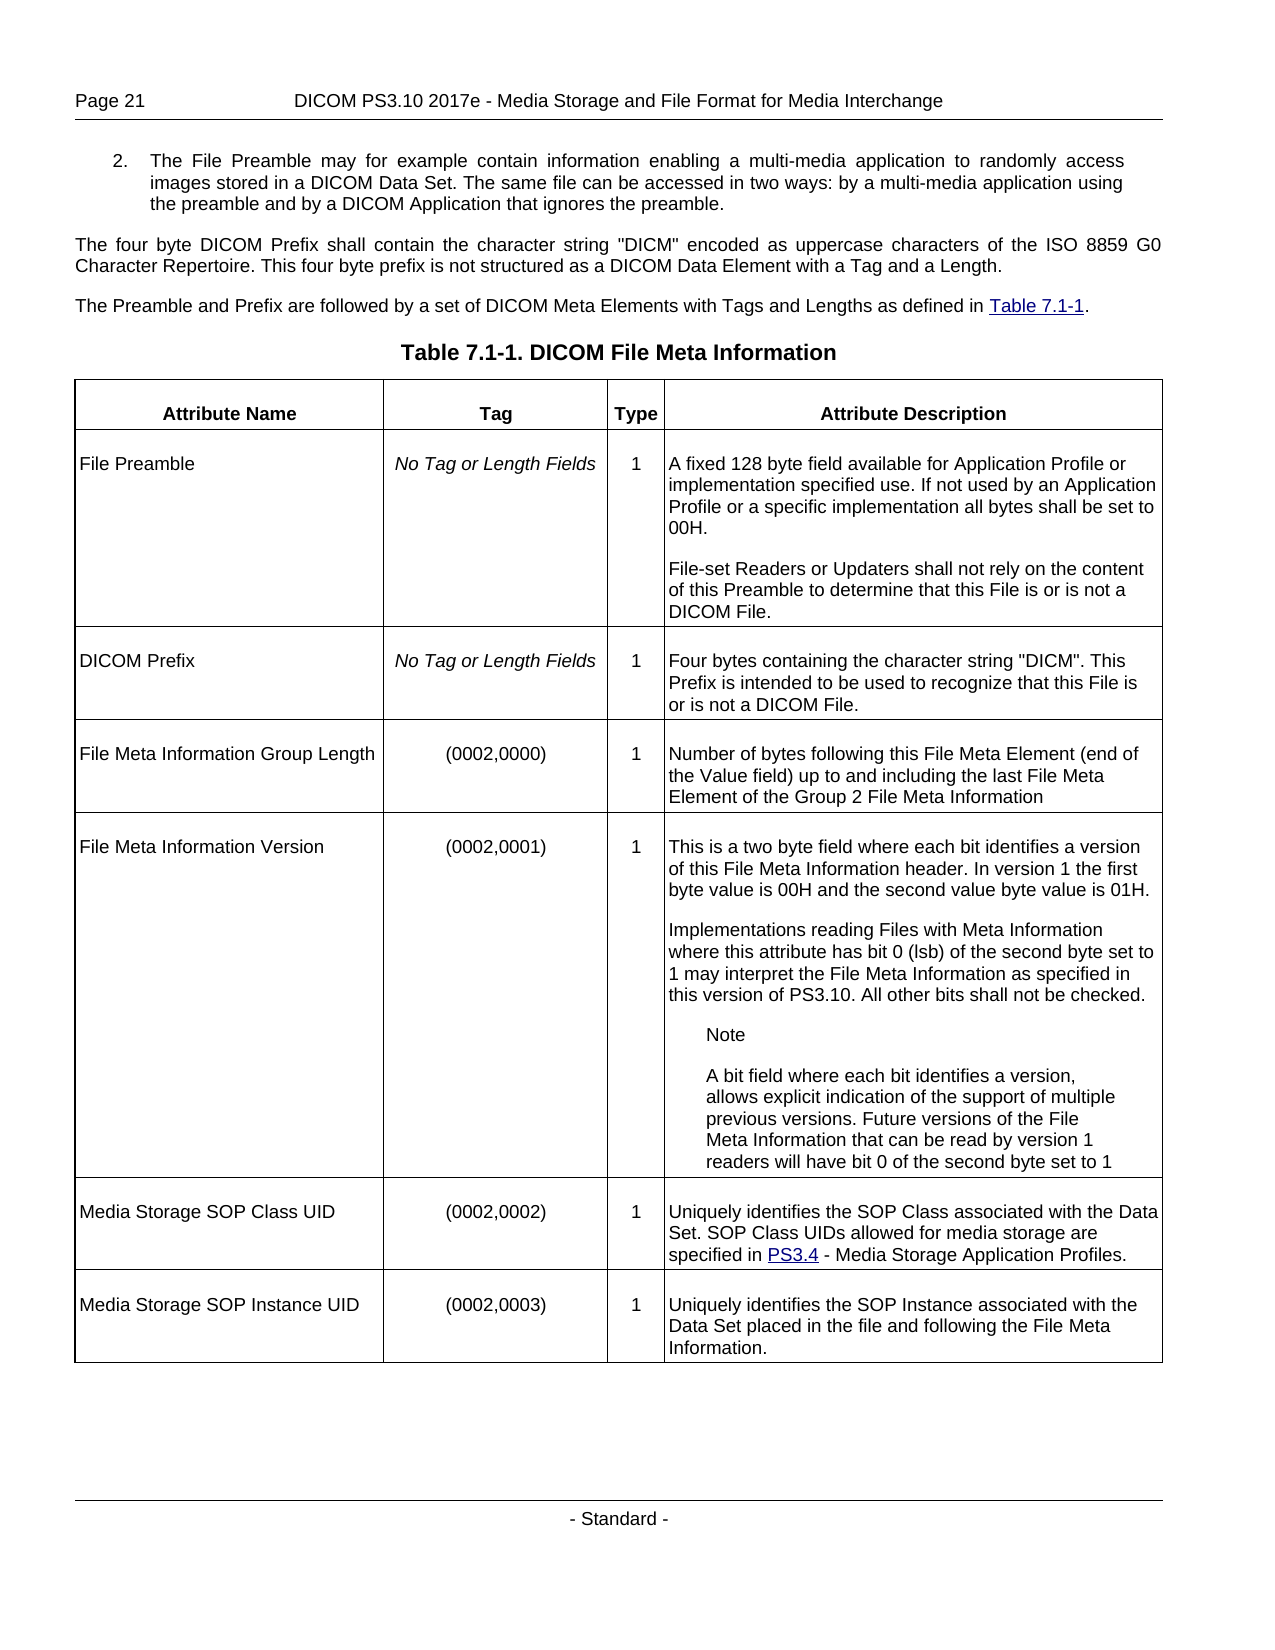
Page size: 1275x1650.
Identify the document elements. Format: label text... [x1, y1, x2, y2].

table_header Tag [384, 380, 607, 428]
table_cell (0002,0002) [384, 1178, 607, 1269]
table_cell (0002,0003) [384, 1270, 607, 1362]
table_cell File Meta Information Version [76, 813, 383, 1177]
table_cell A fixed 128 byte field available for Application Profile or implementation specified use. If not used by an Application Profile or a specific implementation all bytes shall be set to 00H. File-set Readers or Updaters shall not rely on the content of this Preamble to determine that this File is or is not a DICOM File. [665, 430, 1162, 626]
text Table 7.1-1. DICOM File Meta Information [75, 339, 1162, 365]
table_cell 1 [608, 1270, 664, 1362]
table_cell Number of bytes following this File Meta Element (end of the Value field) up to and including the last File Meta Element of the Group 2 File Meta Information [665, 720, 1162, 812]
table_cell Uniquely identifies the SOP Class associated with the Data Set. SOP Class UIDs allowed for media storage are specified in PS3.4 - Media Storage Application Profiles. [665, 1178, 1162, 1269]
table_cell 1 [608, 1178, 664, 1269]
table_cell 1 [608, 627, 664, 719]
table_header Attribute Name [76, 380, 383, 428]
table_cell No Tag or Length Fields [384, 430, 607, 626]
table_cell File Meta Information Group Length [76, 720, 383, 812]
list The File Preamble may for example contain information enabling a multi-media application to randomly access images stored in a DICOM Data Set. The same file can be accessed in two ways: by a multi-media application using the preamble and by a DICOM Application that ignores the preamble. [112, 150, 1125, 215]
table_cell Media Storage SOP Instance UID [76, 1270, 383, 1362]
table_header Type [608, 380, 664, 428]
table_cell 1 [608, 430, 664, 626]
table_cell Media Storage SOP Class UID [76, 1178, 383, 1269]
table_cell Uniquely identifies the SOP Instance associated with the Data Set placed in the file and following the File Meta Information. [665, 1270, 1162, 1362]
table_cell (0002,0000) [384, 720, 607, 812]
table_cell This is a two byte field where each bit identifies a version of this File Meta Information header. In version 1 the first byte value is 00H and the second value byte value is 01H. Implementations reading Files with Meta Information where this attribute has bit 0 (lsb) of the second byte set to 1 may interpret the File Meta Information as specified in this version of PS3.10. All other bits shall not be checked. Note A bit field where each bit identifies a version, allows explicit indication of the support of multiple previous versions. Future versions of the File Meta Information that can be read by version 1 readers will have bit 0 of the second byte set to 1 [665, 813, 1162, 1177]
table_cell No Tag or Length Fields [384, 627, 607, 719]
text The Preamble and Prefix are followed by a set of DICOM Meta Elements with Tags and Lengths as defined in Table 7.1-1. [75, 295, 1162, 317]
text The four byte DICOM Prefix shall contain the character string "DICM" encoded as uppercase characters of the ISO 8859 G0 Character Repertoire. This four byte prefix is not structured as a DICOM Data Element with a Tag and a Length. [75, 233, 1162, 277]
table_cell 1 [608, 720, 664, 812]
table_cell DICOM Prefix [76, 627, 383, 719]
table_cell 1 [608, 813, 664, 1177]
table_cell (0002,0001) [384, 813, 607, 1177]
table_cell File Preamble [76, 430, 383, 626]
table_cell Four bytes containing the character string "DICM". This Prefix is intended to be used to recognize that this File is or is not a DICOM File. [665, 627, 1162, 719]
table_header Attribute Description [665, 380, 1162, 428]
